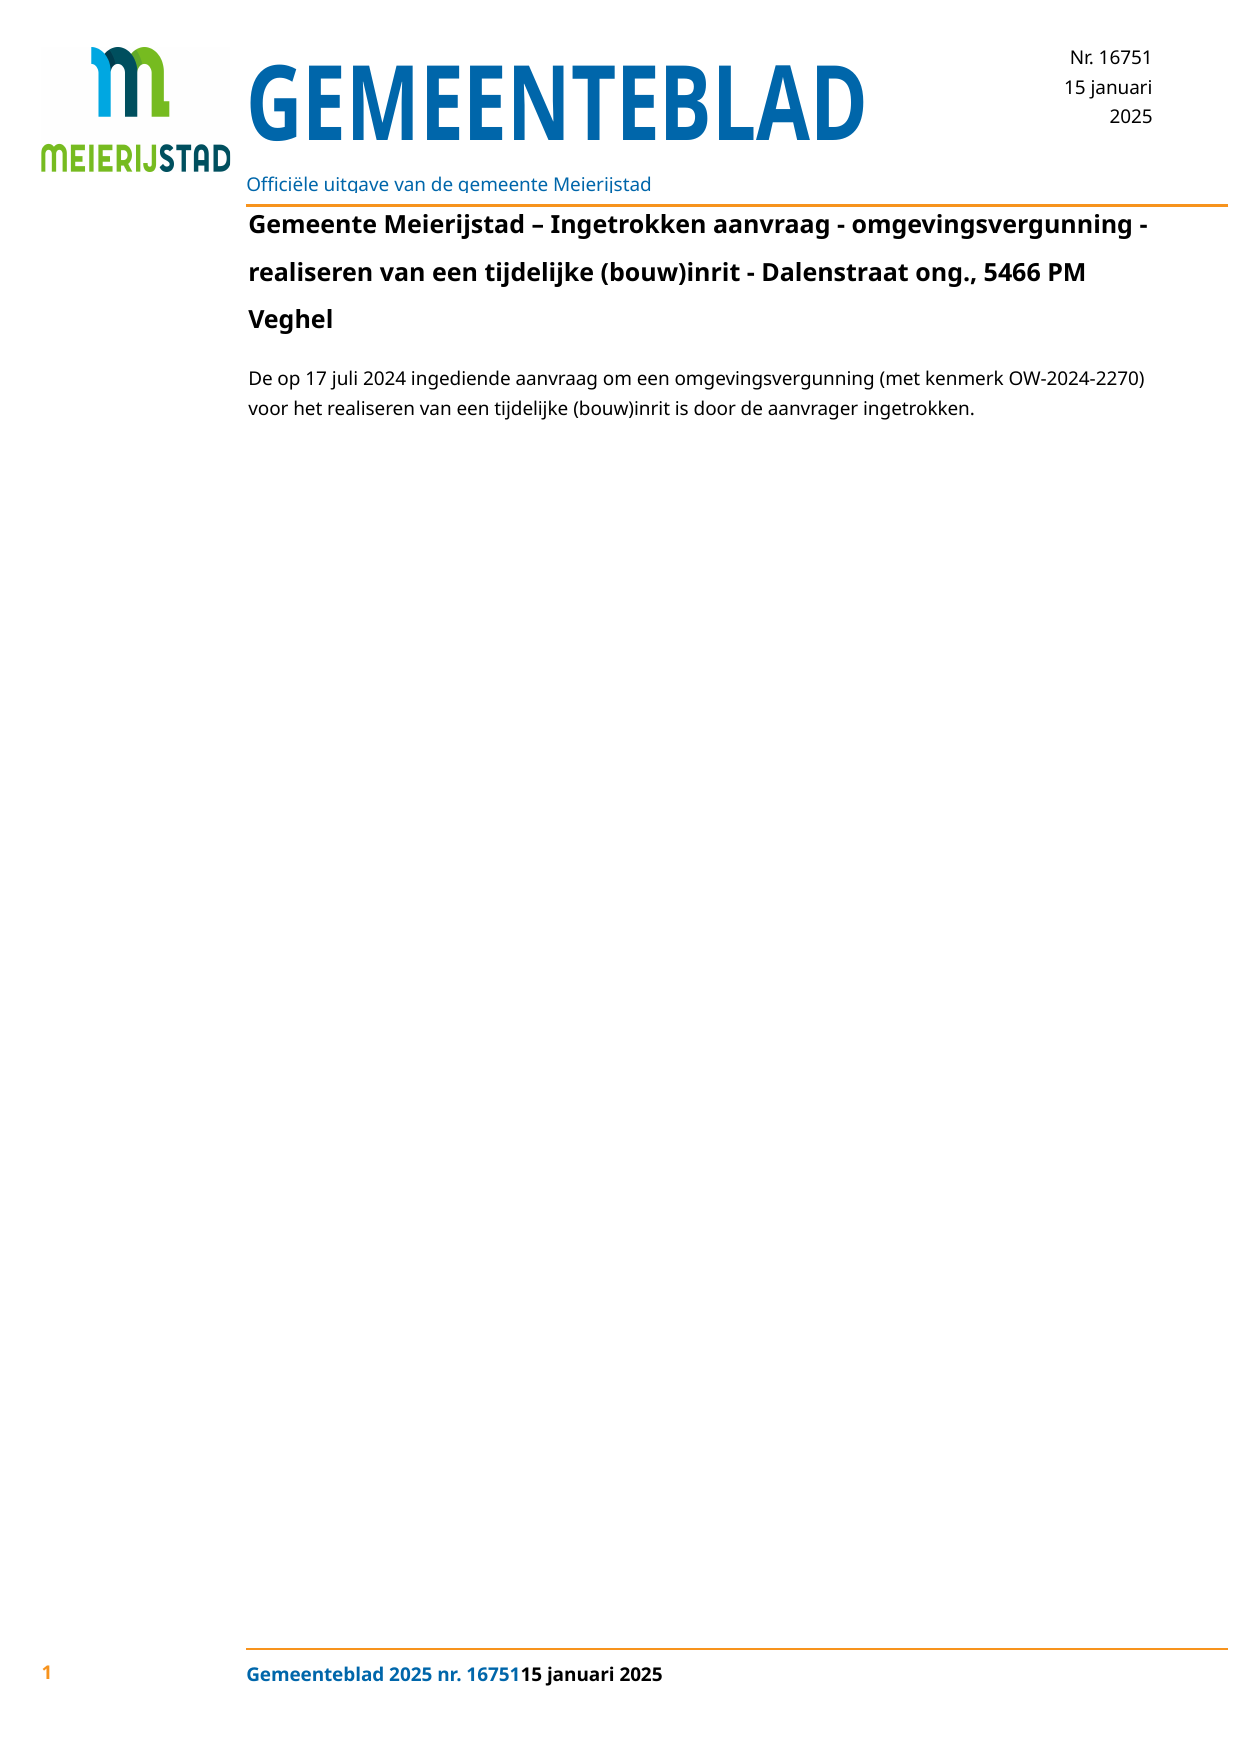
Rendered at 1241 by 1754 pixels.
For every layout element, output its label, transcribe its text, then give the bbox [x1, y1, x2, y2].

text Gemeente Meierijstad – Ingetrokken aanvraag - omgevingsvergunning - realiseren van een tijdelijke (bouw)inrit - Dalenstraat ong., 5466 PM Veghel [248, 207, 1152, 336]
picture [41, 47, 231, 172]
text De op 17 juli 2024 ingediende aanvraag om een omgevingsvergunning (met kenmerk OW-2024-2270) voor het realiseren van een tijdelijke (bouw)inrit is door de aanvrager ingetrokken. [248, 366, 1152, 421]
